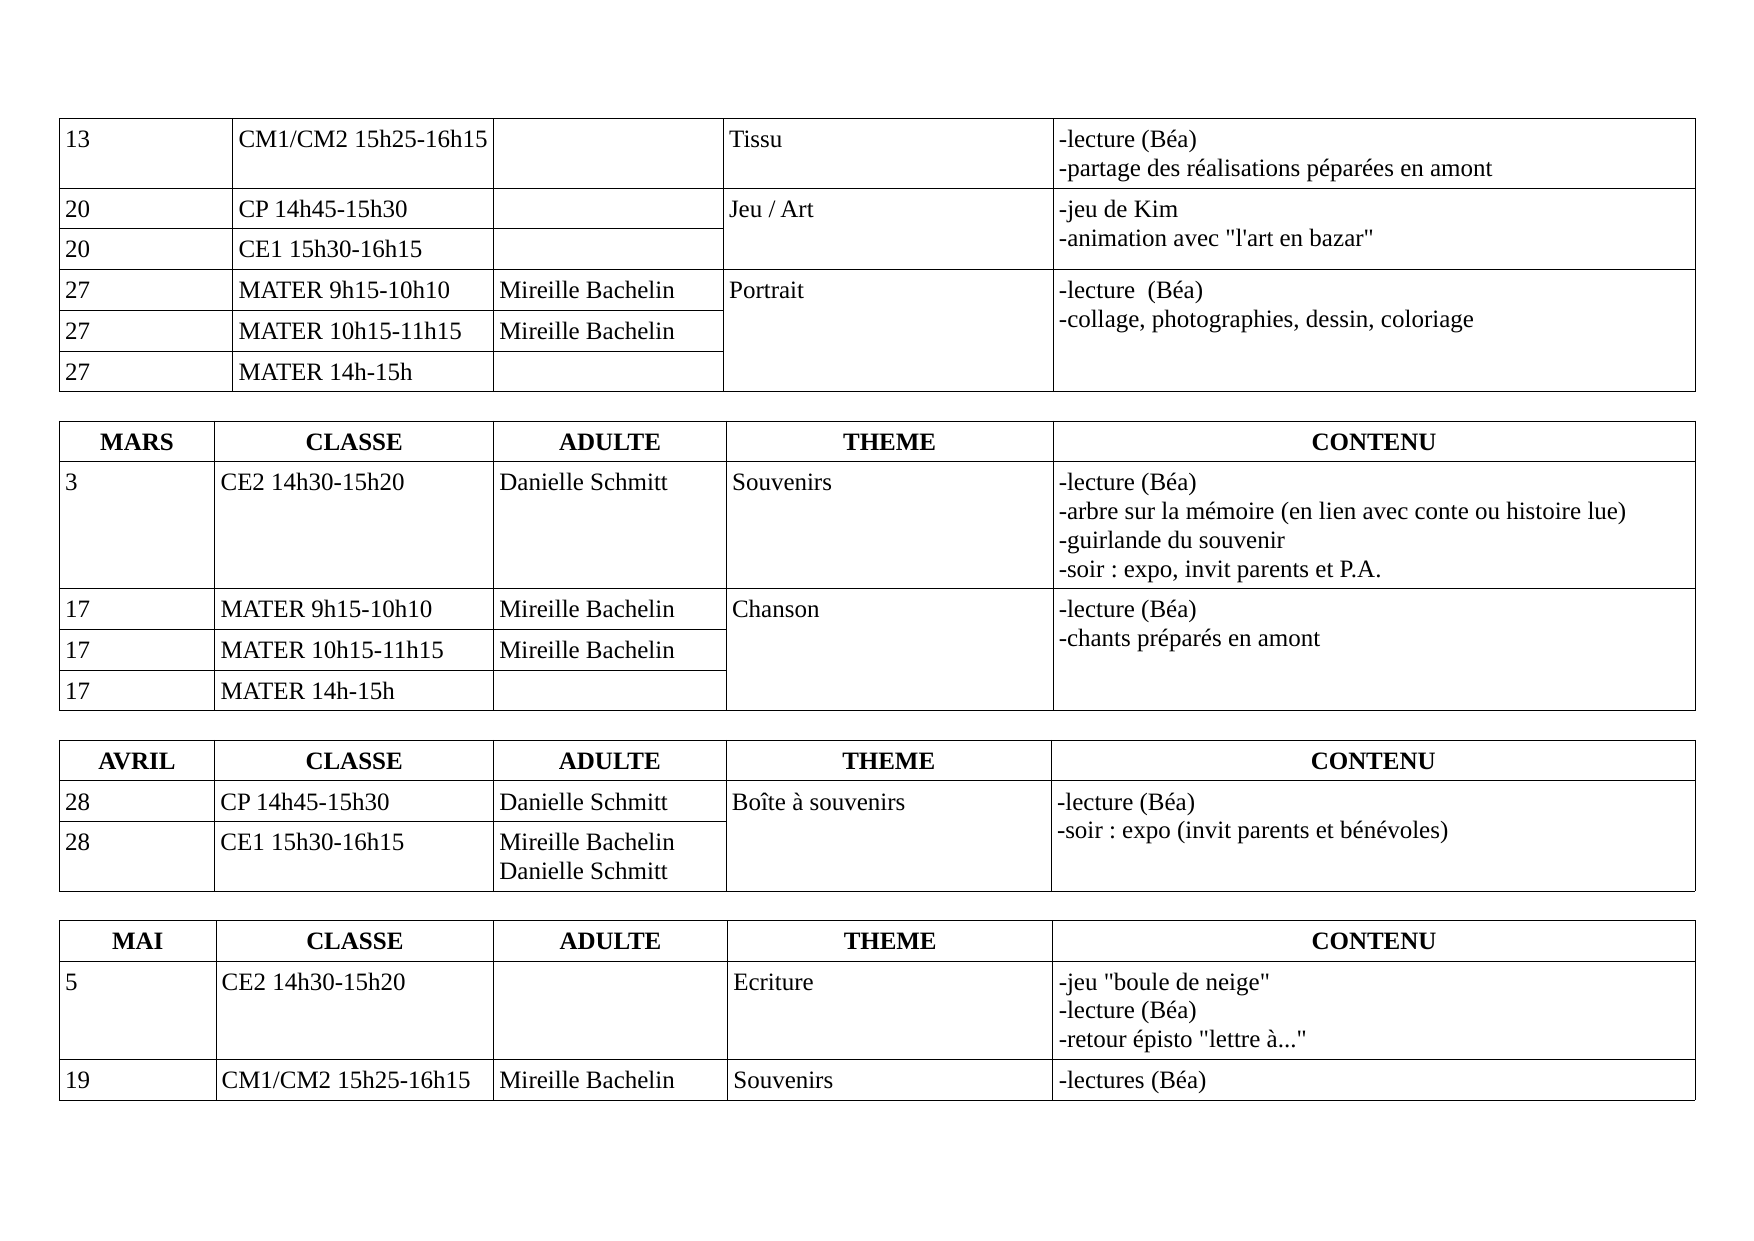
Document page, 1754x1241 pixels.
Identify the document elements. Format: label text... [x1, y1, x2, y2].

table_header CONTENU [1054, 422, 1695, 461]
table_cell [494, 962, 727, 1059]
table_cell 17 [60, 589, 214, 629]
table_cell -lecture (Béa) -arbre sur la mémoire (en lien avec conte ou histoire lue) -guirlande du souvenir -soir : expo, invit parents et P.A. [1054, 462, 1695, 588]
table_cell -lecture (Béa) -collage, photographies, dessin, coloriage [1054, 270, 1695, 391]
table_cell 17 [60, 671, 214, 710]
table_cell Chanson [727, 589, 1053, 710]
table_cell Boîte à souvenirs [727, 781, 1051, 891]
table_cell CE2 14h30-15h20 [215, 462, 493, 588]
table_cell Mireille Bachelin [494, 630, 726, 670]
table_cell 27 [60, 352, 232, 391]
table_cell 28 [60, 781, 214, 821]
table_cell [494, 352, 723, 391]
table_cell 13 [60, 119, 232, 188]
table_cell [494, 229, 723, 269]
table_header THEME [727, 422, 1053, 461]
table_cell MATER 14h-15h [233, 352, 493, 391]
table_header CLASSE [215, 741, 493, 780]
table_header CONTENU [1052, 741, 1695, 780]
table_cell CE2 14h30-15h20 [217, 962, 493, 1059]
table_cell CE1 15h30-16h15 [233, 229, 493, 269]
table_cell Danielle Schmitt [494, 462, 726, 588]
table_cell -lecture (Béa) -partage des réalisations péparées en amont [1054, 119, 1695, 188]
table_cell -lecture (Béa) -chants préparés en amont [1054, 589, 1695, 710]
table_cell Souvenirs [727, 462, 1053, 588]
table_cell CM1/CM2 15h25-16h15 [217, 1060, 493, 1099]
table_cell -lectures (Béa) [1053, 1060, 1695, 1099]
table_header MAI [60, 921, 216, 961]
table_cell Mireille Bachelin [494, 270, 723, 310]
table_cell [494, 119, 723, 188]
table_cell [494, 189, 723, 228]
table_cell MATER 10h15-11h15 [215, 630, 493, 670]
table_cell Danielle Schmitt [494, 781, 726, 821]
table_header CLASSE [217, 921, 493, 961]
table_header CLASSE [215, 422, 493, 461]
table_cell 19 [60, 1060, 216, 1099]
table_cell MATER 10h15-11h15 [233, 311, 493, 351]
table_header AVRIL [60, 741, 214, 780]
table_header THEME [727, 741, 1051, 780]
table_cell [494, 671, 726, 710]
table_cell Mireille Bachelin [494, 1060, 727, 1099]
table_cell Mireille Bachelin [494, 589, 726, 629]
table_cell MATER 9h15-10h10 [233, 270, 493, 310]
table_cell 27 [60, 270, 232, 310]
table_cell 17 [60, 630, 214, 670]
table_cell CE1 15h30-16h15 [215, 822, 493, 891]
table_cell 3 [60, 462, 214, 588]
table_header ADULTE [494, 741, 726, 780]
table_cell MATER 14h-15h [215, 671, 493, 710]
table_cell -lecture (Béa) -soir : expo (invit parents et bénévoles) [1052, 781, 1695, 891]
table_header THEME [728, 921, 1052, 961]
table_cell Mireille Bachelin [494, 311, 723, 351]
table_header MARS [60, 422, 214, 461]
table_cell Souvenirs [728, 1060, 1052, 1099]
table_cell CP 14h45-15h30 [233, 189, 493, 228]
table_cell Portrait [724, 270, 1053, 391]
table_header ADULTE [494, 921, 727, 961]
table_cell Ecriture [728, 962, 1052, 1059]
table_header CONTENU [1053, 921, 1695, 961]
table_cell 20 [60, 189, 232, 228]
table_header ADULTE [494, 422, 726, 461]
table_cell -jeu "boule de neige" -lecture (Béa) -retour épisto "lettre à..." [1053, 962, 1695, 1059]
table_cell 27 [60, 311, 232, 351]
table_cell 5 [60, 962, 216, 1059]
table_cell Jeu / Art [724, 189, 1053, 269]
table_cell CP 14h45-15h30 [215, 781, 493, 821]
table_cell CM1/CM2 15h25-16h15 [233, 119, 493, 188]
table_cell MATER 9h15-10h10 [215, 589, 493, 629]
table_cell 20 [60, 229, 232, 269]
table_cell Mireille Bachelin Danielle Schmitt [494, 822, 726, 891]
table_cell -jeu de Kim -animation avec "l'art en bazar" [1054, 189, 1695, 269]
table_cell Tissu [724, 119, 1053, 188]
table_cell 28 [60, 822, 214, 891]
